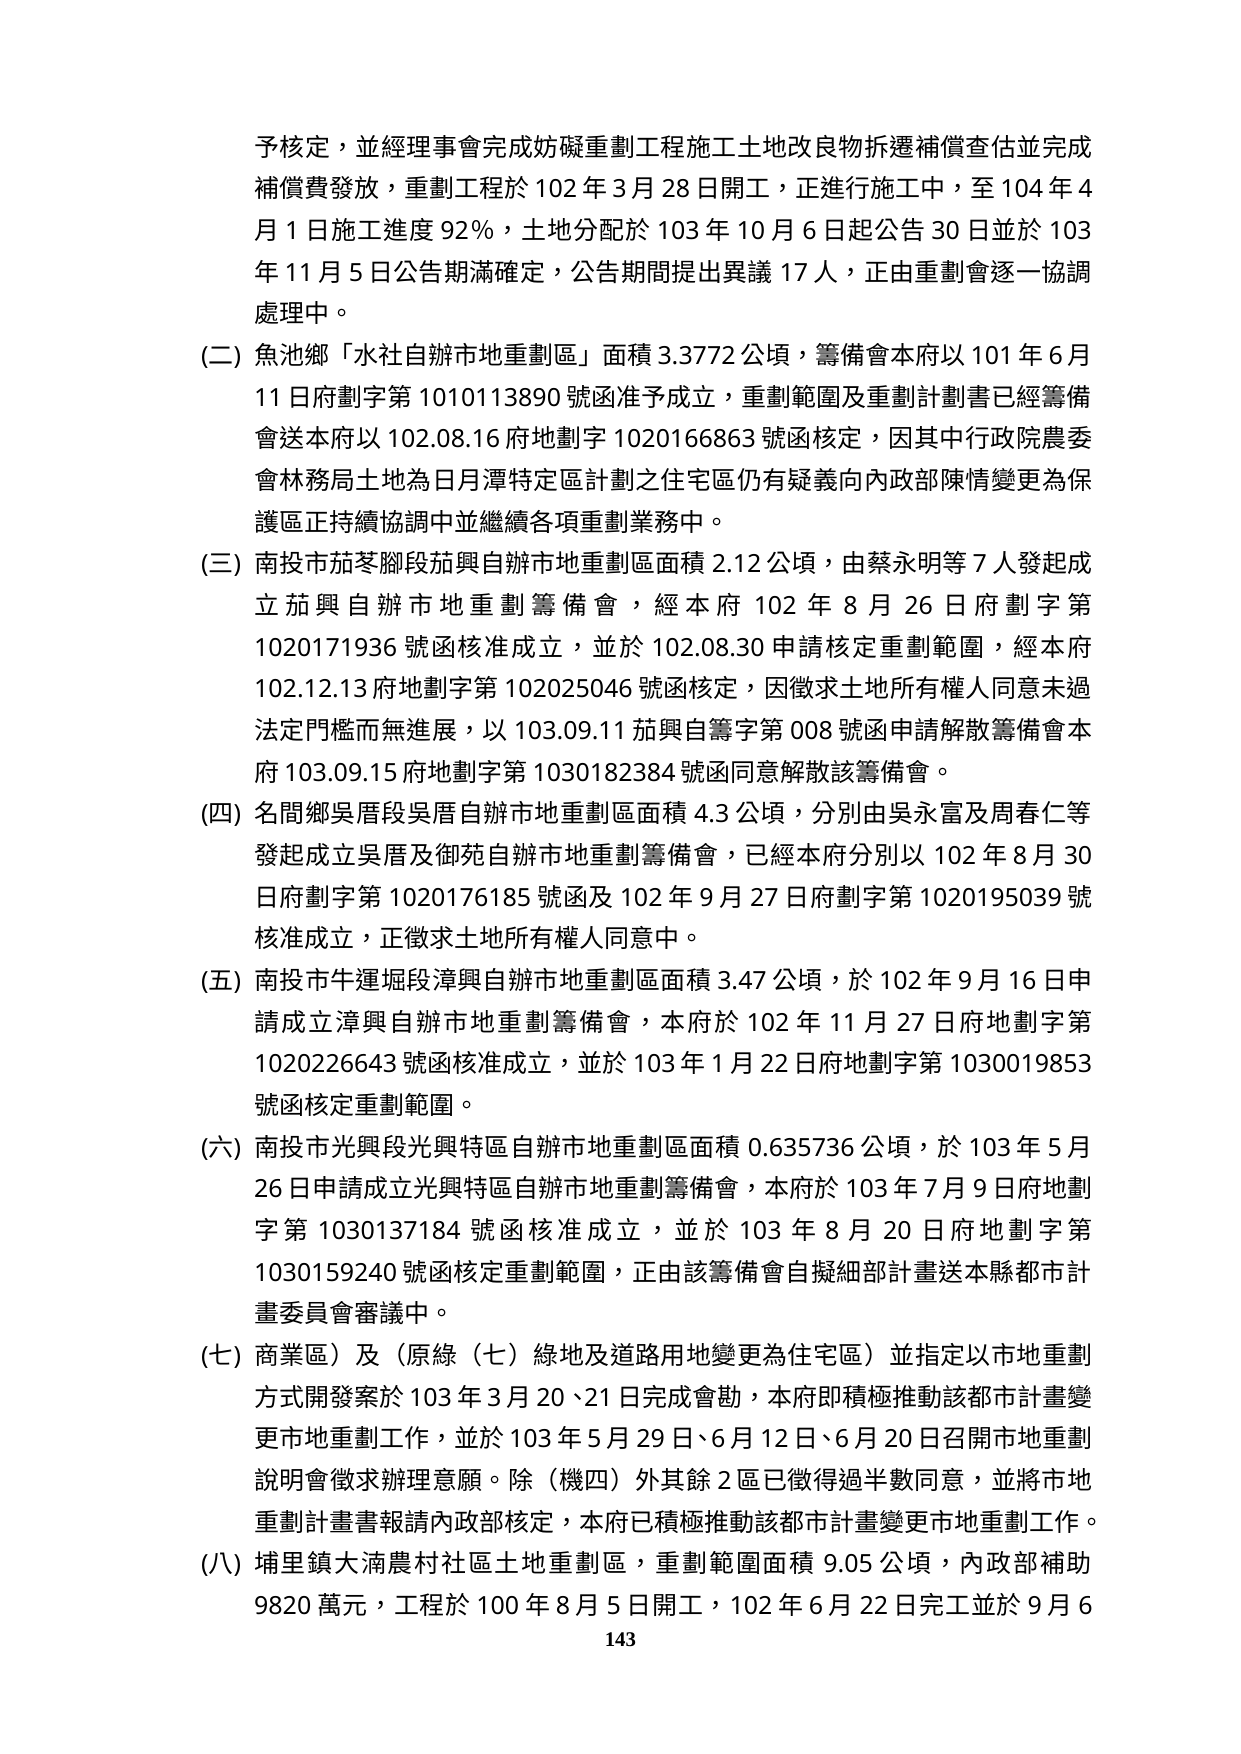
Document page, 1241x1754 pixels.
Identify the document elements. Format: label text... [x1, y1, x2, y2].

list 名間鄉吳厝段吳厝自辦市地重劃區面積4.3公頃，分別由吳永富及周春仁等發起成立吳厝及御苑自辦市地重劃籌備會，已經本府分別以102年8月30日府劃字第1020176185號函及102年9月27日府劃字第1020195039號核准成立，正徵求土地所有權人同意中。 [201, 789, 1092, 956]
list 南投市成功自辦市地重劃區籌備會已於100年11月22日核准成立，重劃範圍（3.02公頃）已核准，重劃計畫書已經本府101年5月10日府地劃字第1010081978號函核定，並經該籌備會於101年5月23日起公告30日期滿，並於101年7月20日召開第一次會員大會，會員大會、理事會及出席簽到簿、出席委任書、重劃會章程、第一次理監事會議、會員及理監事名冊、討論提案、選票單、臨時動議案等相關資料本府於101年府劃字第1010163181號函准予核定，並經理事會完成妨礙重劃工程施工土地改良物拆遷補償查估並完成補償費發放，重劃工程於102年3月28日開工，正進行施工中，至104年4月1日施工進度92％，土地分配於103年10月6日起公告30日並於103年11月5日公告期滿確定，公告期間提出異議17人，正由重劃會逐一協調處理中。 [201, 123, 1092, 331]
list 埔里鎮大湳農村社區土地重劃區，重劃範圍面積9.05公頃，內政部補助9820萬元，工程於100年8月5日開工，102年6月22日完工並於9月6 [201, 1539, 1092, 1623]
list 南投市光興段光興特區自辦市地重劃區面積0.635736公頃，於103年5月26日申請成立光興特區自辦市地重劃籌備會，本府於103年7月9日府地劃字第1030137184號函核准成立，並於103年8月20日府地劃字第1030159240號函核定重劃範圍，正由該籌備會自擬細部計畫送本縣都市計畫委員會審議中。 [201, 1123, 1092, 1331]
list 商業區）及（原綠（七）綠地及道路用地變更為住宅區）並指定以市地重劃方式開發案於103年3月20、21日完成會勘，本府即積極推動該都市計畫變更市地重劃工作，並於103年5月29日、6月12日、6月20日召開市地重劃說明會徵求辦理意願。除（機四）外其餘2區已徵得過半數同意，並將市地重劃計畫書報請內政部核定，本府已積極推動該都市計畫變更市地重劃工作。 [201, 1331, 1092, 1539]
list 魚池鄉「水社自辦市地重劃區」面積3.3772公頃，籌備會本府以101年6月11日府劃字第1010113890號函准予成立，重劃範圍及重劃計劃書已經籌備會送本府以102.08.16府地劃字1020166863號函核定，因其中行政院農委會林務局土地為日月潭特定區計劃之住宅區仍有疑義向內政部陳情變更為保護區正持續協調中並繼續各項重劃業務中。 [201, 331, 1092, 539]
list 南投市茄苳腳段茄興自辦市地重劃區面積2.12公頃，由蔡永明等7人發起成立茄興自辦市地重劃籌備會，經本府102年8月26日府劃字第1020171936號函核准成立，並於102.08.30申請核定重劃範圍，經本府102.12.13府地劃字第102025046號函核定，因徵求土地所有權人同意未過法定門檻而無進展，以103.09.11茄興自籌字第008號函申請解散籌備會本府103.09.15府地劃字第1030182384號函同意解散該籌備會。 [201, 539, 1092, 789]
list 南投市牛運堀段漳興自辦市地重劃區面積3.47公頃，於102年9月16日申請成立漳興自辦市地重劃籌備會，本府於102年11月27日府地劃字第1020226643號函核准成立，並於103年1月22日府地劃字第1030019853號函核定重劃範圍。 [201, 956, 1092, 1123]
